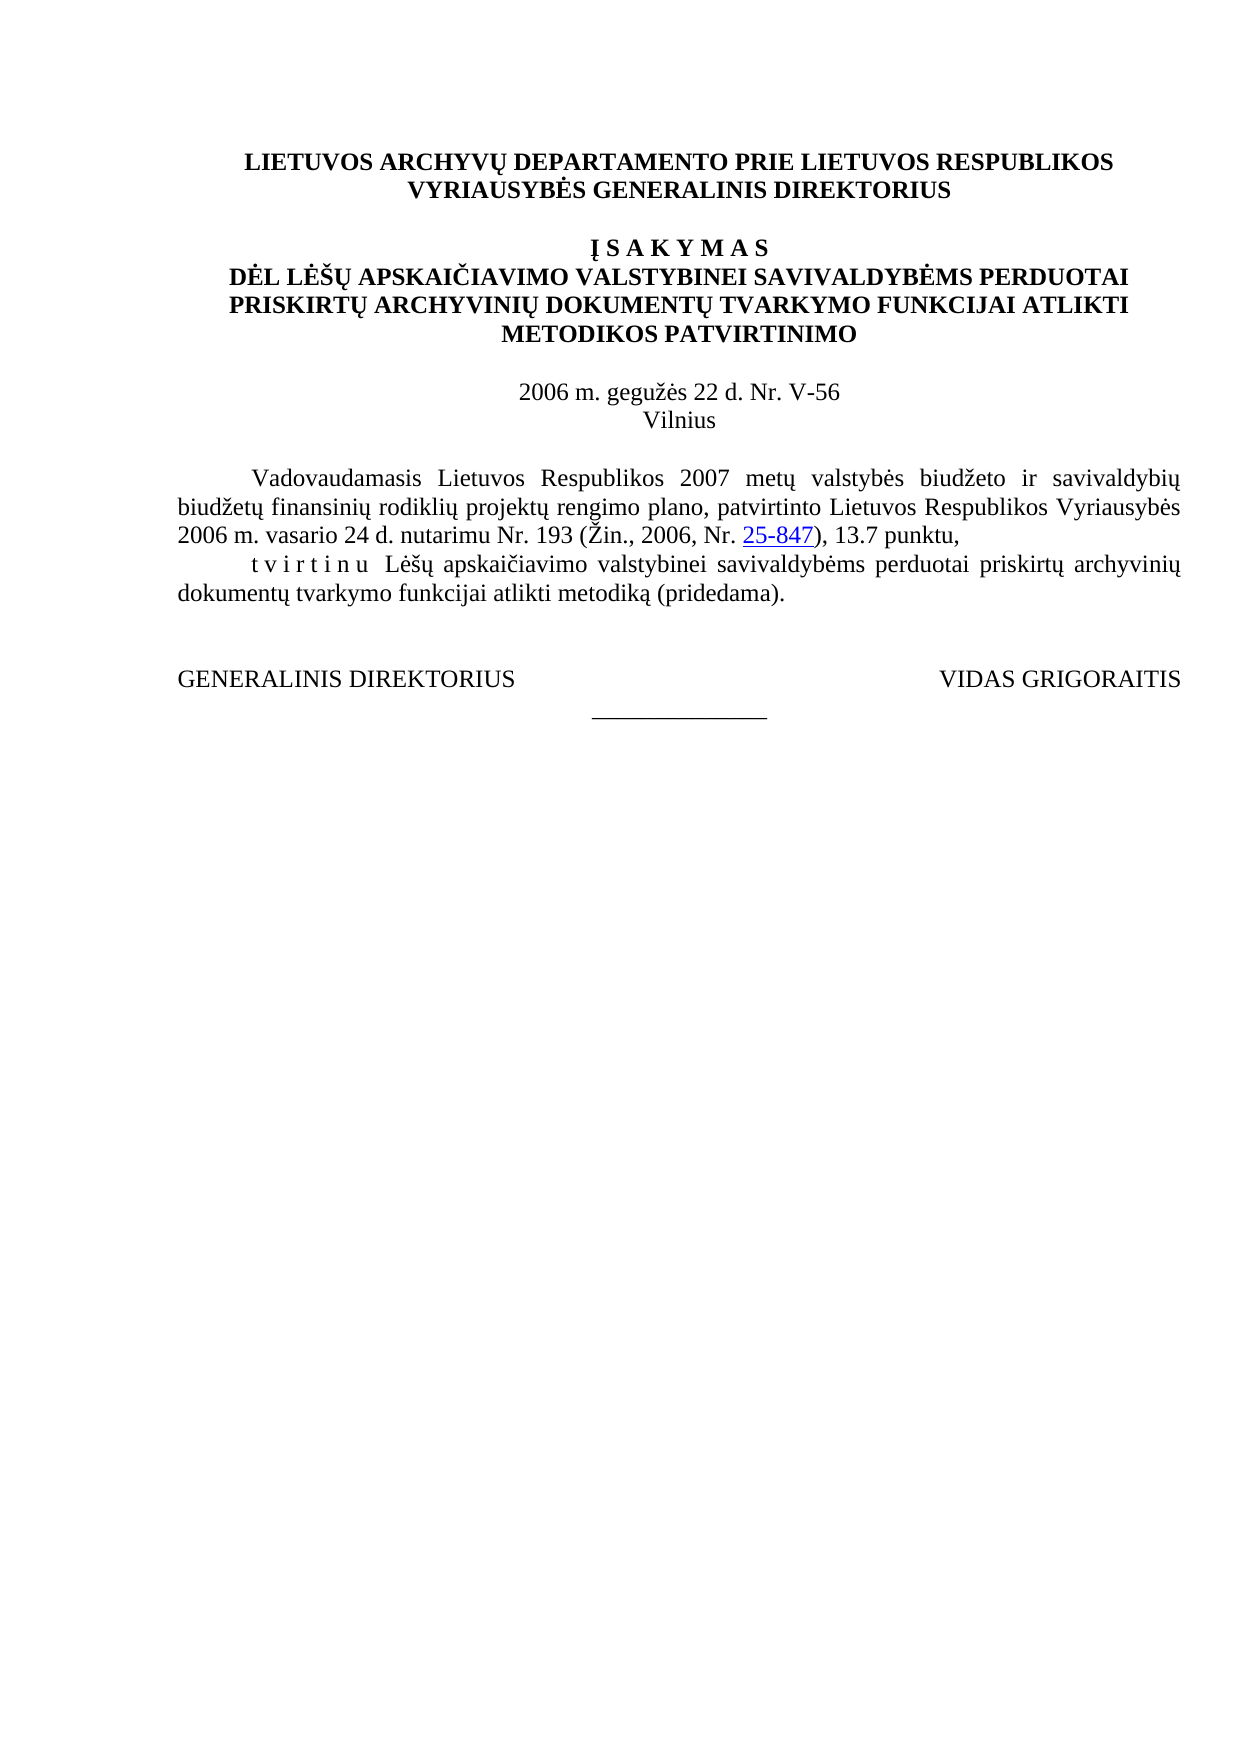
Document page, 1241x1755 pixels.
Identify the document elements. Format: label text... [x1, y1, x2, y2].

text GENERALINIS DIREKTORIUS VIDAS GRIGORAITIS [177, 664, 1181, 693]
text LIETUVOS ARCHYVŲ DEPARTAMENTO PRIE LIETUVOS RESPUBLIKOS VYRIAUSYBĖS GENERALINIS DIREKTORIUS [177, 147, 1181, 204]
text Vilnius [177, 406, 1181, 434]
text 2006 m. gegužės 22 d. Nr. V-56 [177, 377, 1181, 406]
text Į S A K Y M A S [177, 233, 1181, 262]
text Vadovaudamasis Lietuvos Respublikos 2007 metų valstybės biudžeto ir savivaldybių biudžetų finansinių rodiklių projektų rengimo plano, patvirtinto Lietuvos Respublikos Vyriausybės 2006 m. vasario 24 d. nutarimu Nr. 193 (Žin., 2006, Nr. 25-847), 13.7 punktu, [177, 463, 1181, 549]
text DĖL LĖŠŲ APSKAIČIAVIMO VALSTYBINEI SAVIVALDYBĖMS PERDUOTAI PRISKIRTŲ ARCHYVINIŲ DOKUMENTŲ TVARKYMO FUNKCIJAI ATLIKTI METODIKOS PATVIRTINIMO [177, 262, 1181, 348]
text tvirtinu Lėšų apskaičiavimo valstybinei savivaldybėms perduotai priskirtų archyvinių dokumentų tvarkymo funkcijai atlikti metodiką (pridedama). [177, 549, 1181, 607]
text ______________ [177, 693, 1181, 722]
